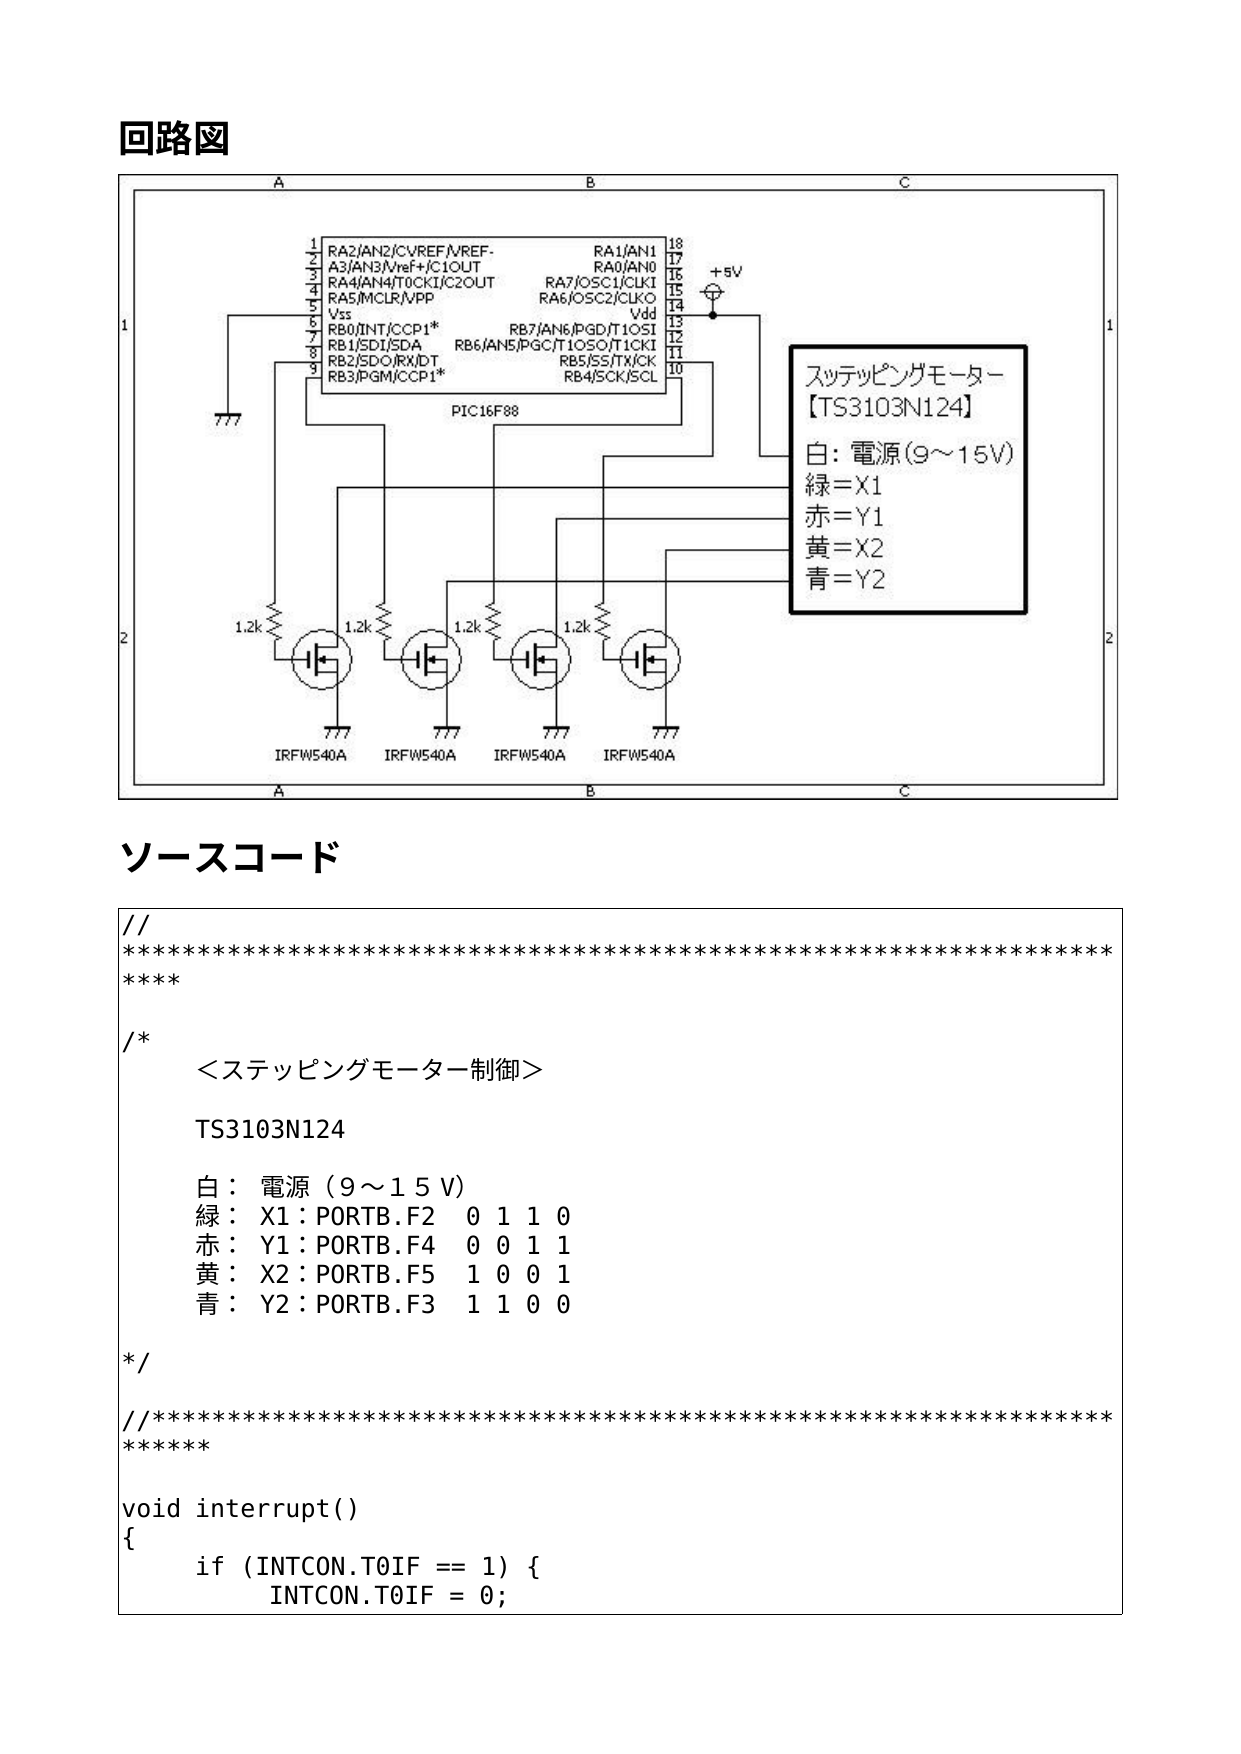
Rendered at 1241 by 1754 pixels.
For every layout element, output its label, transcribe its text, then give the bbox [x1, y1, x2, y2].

subtitle ソースコード [118, 837, 1122, 880]
table_header //********************************************************************** /* ＜ステッピングモーター制御＞ TS3103N124 白： 電源（９～１５V） 緑： X1：PORTB.F2 0 1 1 0 赤： Y1：PORTB.F4 0 0 1 1 黄： X2：PORTB.F5 1 0 0 1 青： Y2：PORTB.F3 1 1 0 0 */ //********************************************************************** void interrupt() { if (INTCON.T0IF == 1) { INTCON.T0IF = 0; [119, 909, 1122, 1614]
picture [118, 174, 1119, 800]
subtitle 回路図 [118, 118, 1122, 162]
